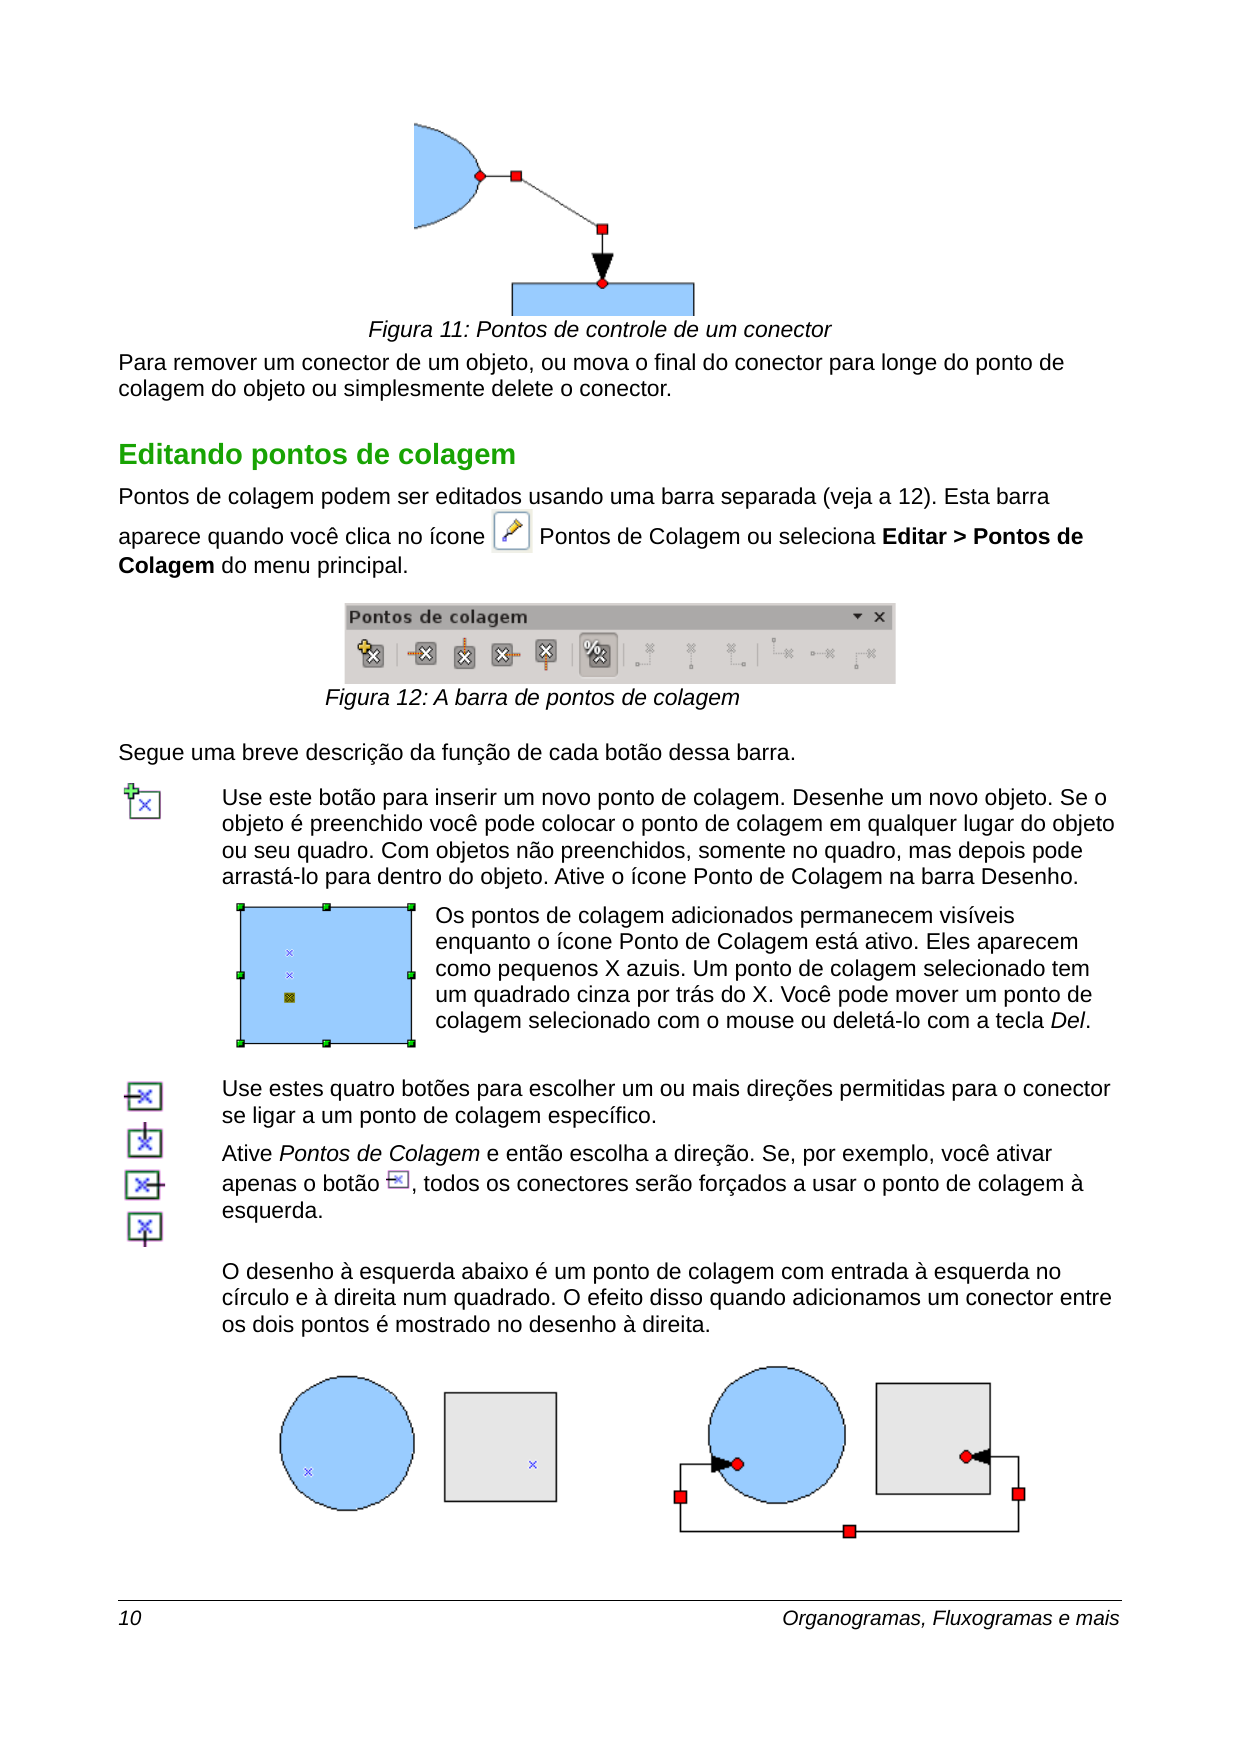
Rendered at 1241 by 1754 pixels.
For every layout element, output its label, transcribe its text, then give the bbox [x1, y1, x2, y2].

table_cell O desenho à esquerda abaixo é um ponto de colagem com entrada à esquerda no círculo e à direita num quadrado. O efeito disso quando adicionamos um conector entre os dois pontos é mostrado no desenho à direita. [216, 1252, 1122, 1548]
subtitle Editando pontos de colagem [118, 437, 1122, 471]
picture [123, 1075, 166, 1117]
picture [414, 118, 710, 316]
table_cell [118, 1070, 216, 1252]
picture [252, 1369, 616, 1516]
picture [668, 1356, 1036, 1546]
text Para remover um conector de um objeto, ou mova o final do conector para longe do ponto de colagem do objeto ou simplesmente delete o conector. [118, 349, 1122, 401]
text Segue uma breve descrição da função de cada botão dessa barra. [118, 739, 1122, 766]
picture [228, 892, 436, 1062]
table_header Use este botão para inserir um novo ponto de colagem. Desenhe um novo objeto. Se o objeto é preenchido você pode colocar o ponto de colagem em qualquer lugar do objeto ou seu quadro. Com objetos não preenchidos, somente no quadro, mas depois pode arrastá-lo para dentro do objeto. Ative o ícone Ponto de Colagem na barra Desenho. Os pontos de colagem adicionados permanecem visíveis enquanto o ícone Ponto de Colagem está ativo. Eles aparecem como pequenos X azuis. Um ponto de colagem selecionado tem um quadrado cinza por trás do X. Você pode mover um ponto de colagem selecionado com o mouse ou deletá-lo com a tecla Del. [216, 778, 1122, 1069]
table_cell Use estes quatro botões para escolher um ou mais direções permitidas para o conector se ligar a um ponto de colagem específico. Ative Pontos de Colagem e então escolha a direção. Se, por exemplo, você ativar apenas o botão , todos os conectores serão forçados a usar o ponto de colagem à esquerda. [216, 1070, 1122, 1252]
picture [123, 783, 166, 826]
text Pontos de colagem podem ser editados usando uma barra separada (veja a Figura 12). Esta barra aparece quando você clica no ícone Pontos de Colagem ou seleciona Editar > Pontos de Colagem do menu principal. [118, 483, 1122, 579]
picture [344, 603, 896, 684]
text Figura 11: Pontos de controle de um conector [368, 118, 872, 342]
table_header [118, 778, 216, 1069]
picture [491, 509, 533, 553]
text Figura 12: A barra de pontos de colagem [325, 604, 915, 710]
picture [123, 1122, 166, 1247]
table_cell [118, 1252, 216, 1548]
picture [386, 1166, 411, 1192]
